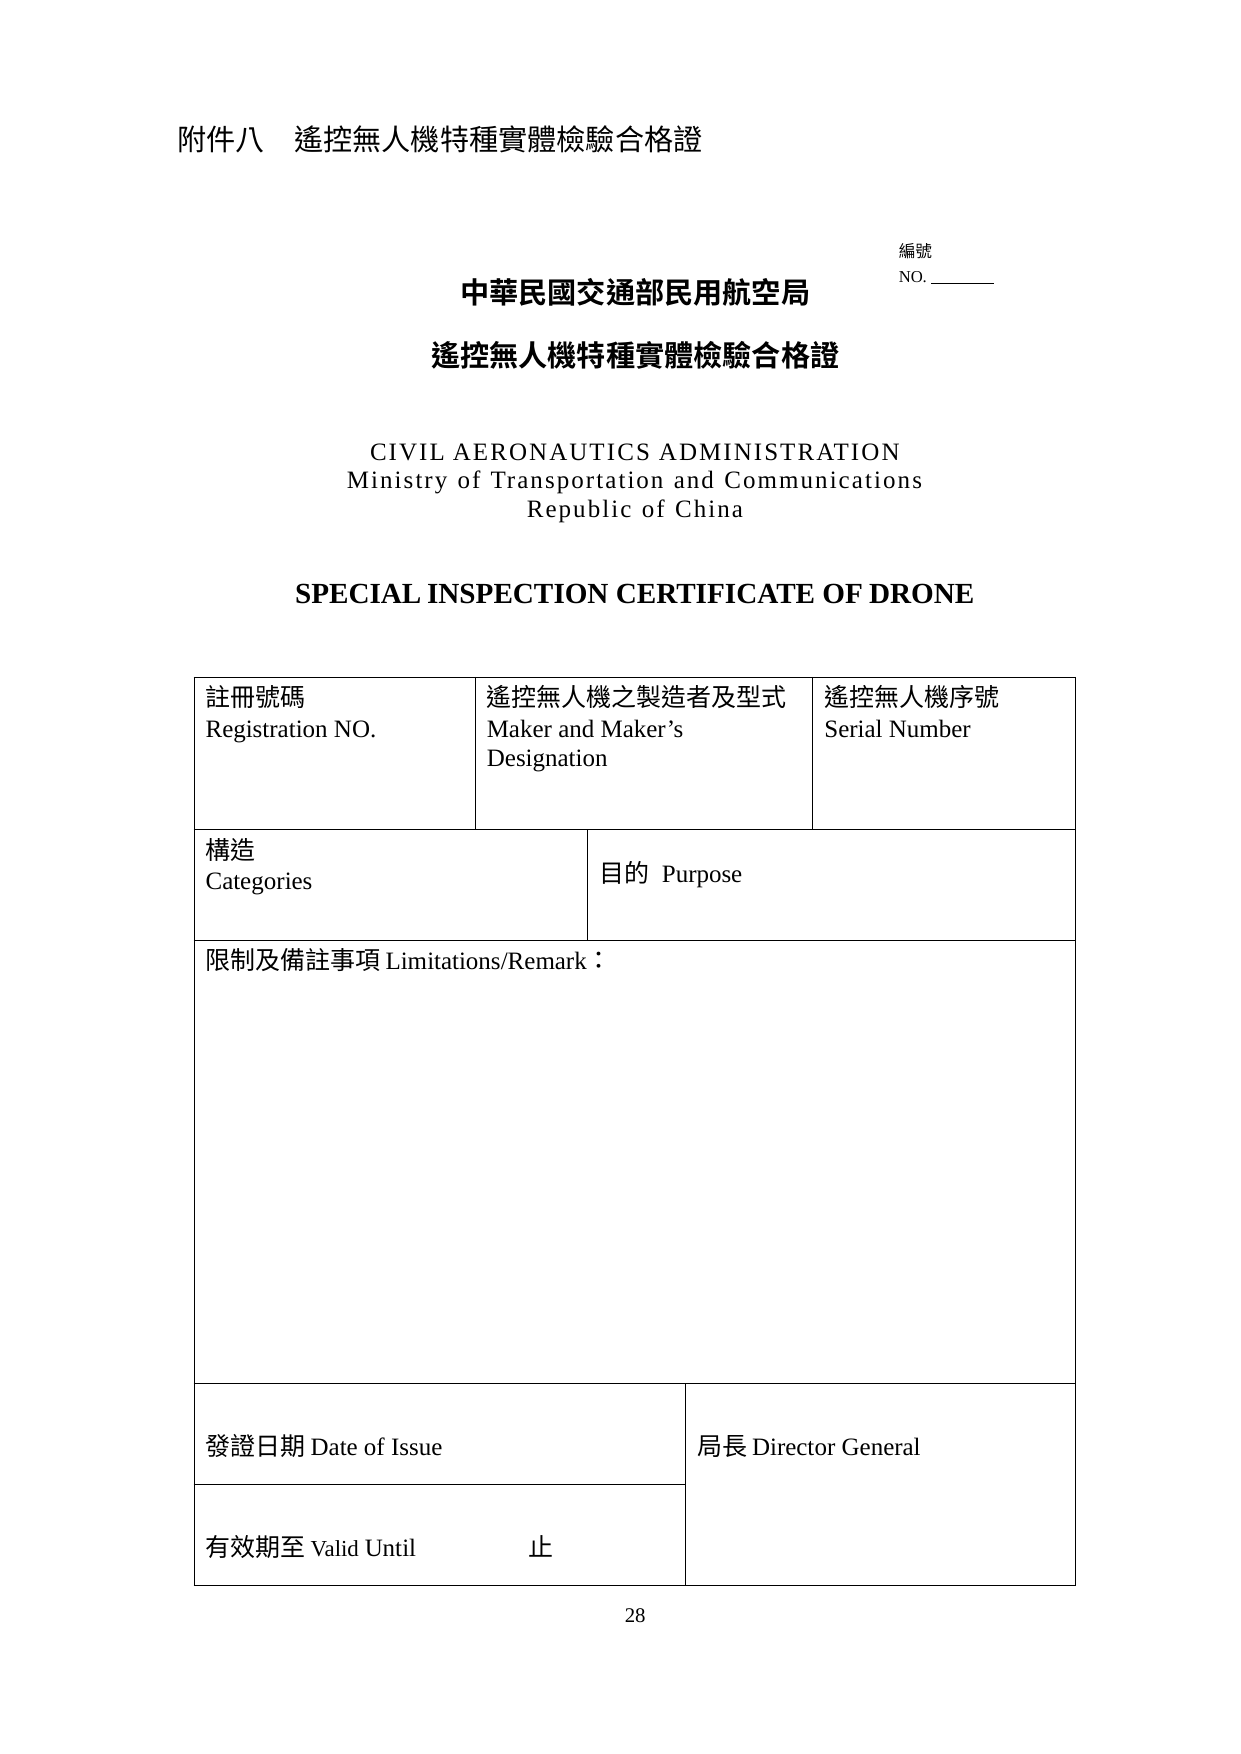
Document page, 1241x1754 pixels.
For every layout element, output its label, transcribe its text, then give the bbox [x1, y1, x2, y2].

table_cell 目的 Purpose [588, 830, 1075, 940]
table_cell 發證日期Date of Issue [195, 1384, 685, 1484]
table_header 遙控無人機之製造者及型式 Maker and Maker’s Designation [476, 678, 812, 829]
text SPECIAL INSPECTION CERTIFICATE OF DRONE [177, 552, 1092, 614]
table_cell 有效期至Valid Until 止 [195, 1485, 685, 1585]
table_header 遙控無人機序號 Serial Number [813, 678, 1075, 829]
text NO. [898, 262, 1056, 287]
table_cell 構造 Categories [195, 830, 587, 940]
table_header 註冊號碼 Registration NO. [195, 678, 475, 829]
text Ministry of Transportation and Communications [177, 466, 1092, 494]
text CIVIL AERONAUTICS ADMINISTRATION [177, 437, 1092, 466]
text 中華民國交通部民用航空局 [177, 249, 1092, 312]
table_cell 限制及備註事項Limitations/Remark： [195, 941, 1075, 1383]
text Republic of China [177, 494, 1092, 523]
text 編號 [898, 237, 1056, 262]
text 遙控無人機特種實體檢驗合格證 [177, 312, 1092, 374]
table_cell 局長Director General [686, 1384, 1075, 1585]
text 附件八 遙控無人機特種實體檢驗合格證 [177, 96, 1092, 158]
